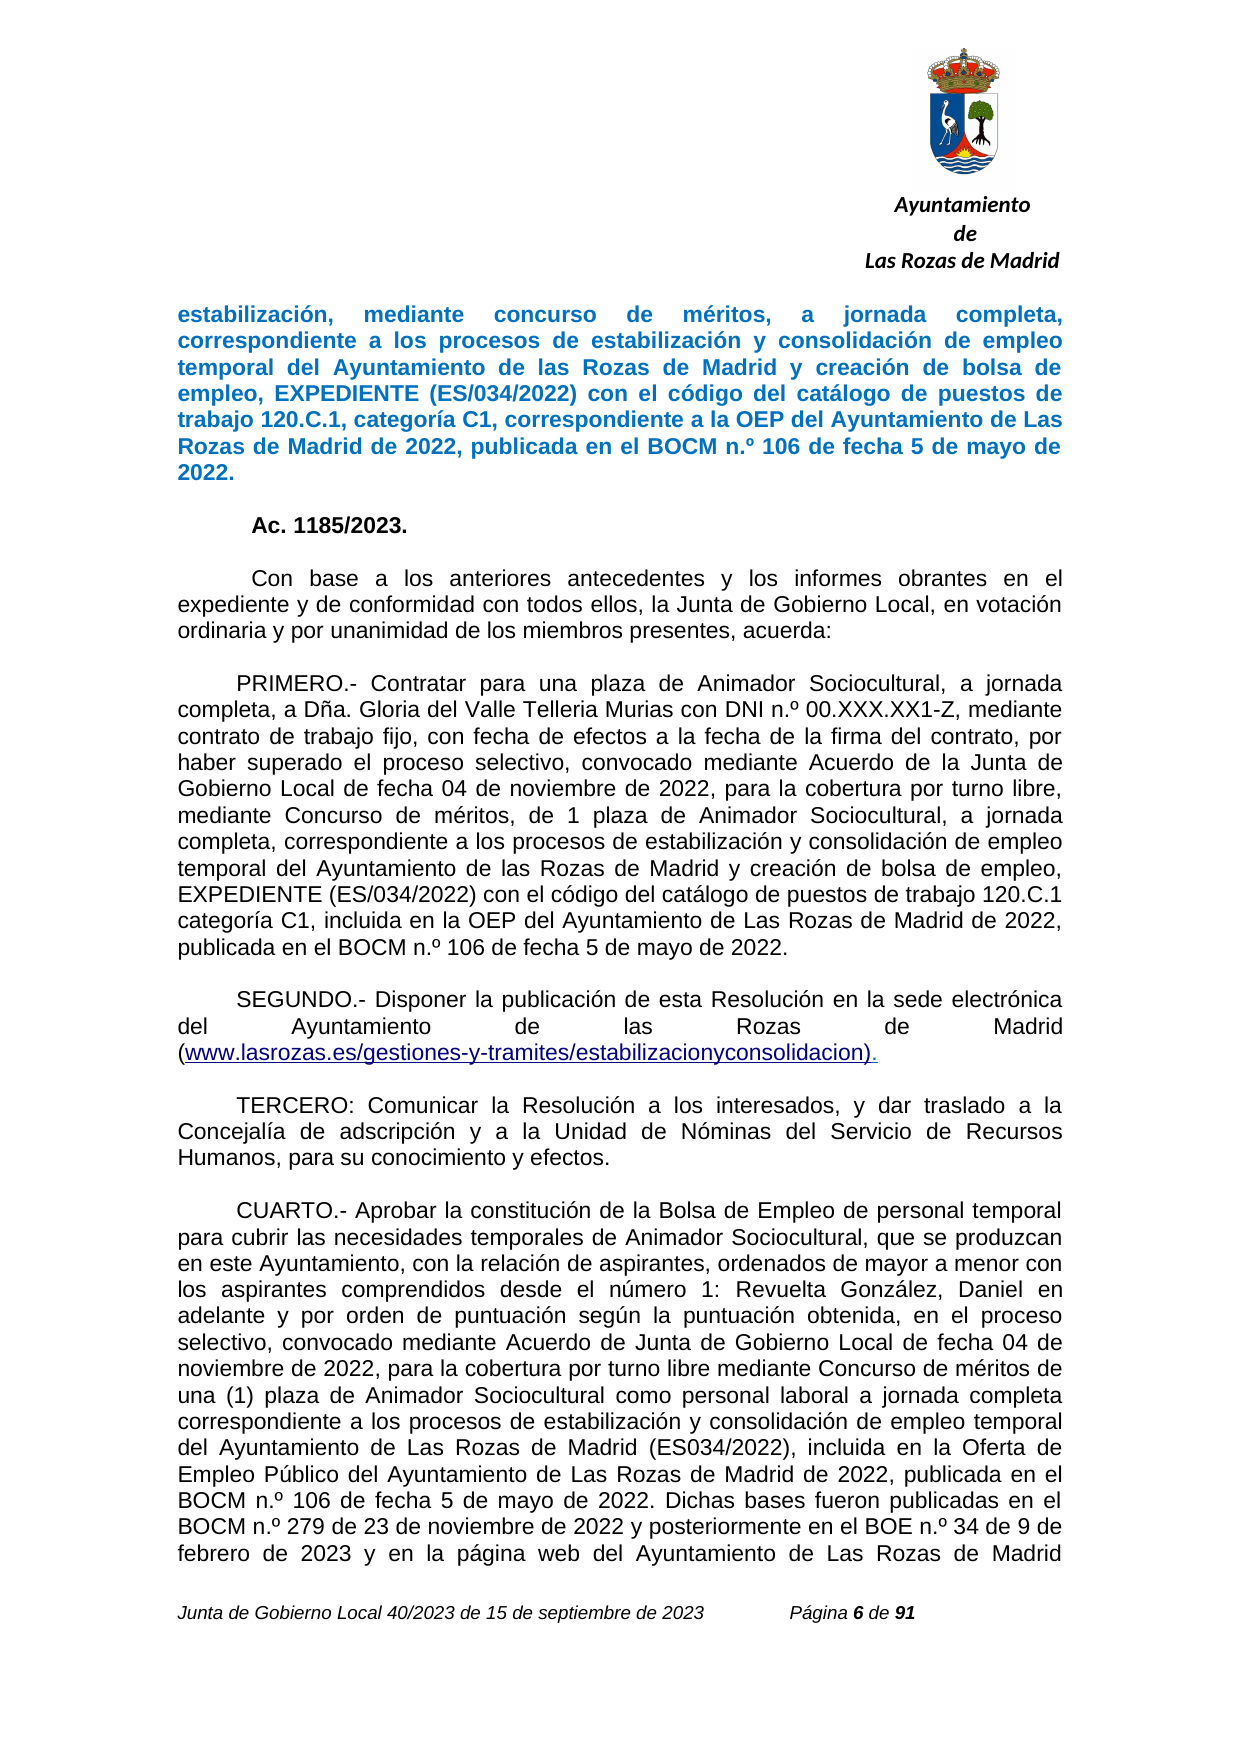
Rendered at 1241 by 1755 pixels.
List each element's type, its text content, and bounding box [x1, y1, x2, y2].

text CUARTO.- Aprobar la constitución de la Bolsa de Empleo de personal temporal para cubrir las necesidades temporales de Animador Sociocultural, que se produzcan en este Ayuntamiento, con la relación de aspirantes, ordenados de mayor a menor con los aspirantes comprendidos desde el número 1: Revuelta González, Daniel en adelante y por orden de puntuación según la puntuación obtenida, en el proceso selectivo, convocado mediante Acuerdo de Junta de Gobierno Local de fecha 04 de noviembre de 2022, para la cobertura por turno libre mediante Concurso de méritos de una (1) plaza de Animador Sociocultural como personal laboral a jornada completa correspondiente a los procesos de estabilización y consolidación de empleo temporal del Ayuntamiento de Las Rozas de Madrid (ES034/2022), incluida en la Oferta de Empleo Público del Ayuntamiento de Las Rozas de Madrid de 2022, publicada en el BOCM n.º 106 de fecha 5 de mayo de 2022. Dichas bases fueron publicadas en el BOCM n.º 279 de 23 de noviembre de 2022 y posteriormente en el BOE n.º 34 de 9 de febrero de 2023 y en la página web del Ayuntamiento de Las Rozas de Madrid [177, 1197, 1063, 1566]
text Ac. 1185/2023. [177, 512, 1063, 538]
text Con base a los anteriores antecedentes y los informes obrantes en el expediente y de conformidad con todos ellos, la Junta de Gobierno Local, en votación ordinaria y por unanimidad de los miembros presentes, acuerda: [177, 564, 1063, 644]
text estabilización, mediante concurso de méritos, a jornada completa, correspondiente a los procesos de estabilización y consolidación de empleo temporal del Ayuntamiento de las Rozas de Madrid y creación de bolsa de empleo, EXPEDIENTE (ES/034/2022) con el código del catálogo de puestos de trabajo 120.C.1, categoría C1, correspondiente a la OEP del Ayuntamiento de Las Rozas de Madrid de 2022, publicada en el BOCM n.º 106 de fecha 5 de mayo de 2022. [177, 301, 1063, 486]
text TERCERO: Comunicar la Resolución a los interesados, y dar traslado a la Concejalía de adscripción y a la Unidad de Nóminas del Servicio de Recursos Humanos, para su conocimiento y efectos. [177, 1092, 1063, 1171]
text PRIMERO.- Contratar para una plaza de Animador Sociocultural, a jornada completa, a Dña. Gloria del Valle Telleria Murias con DNI n.º 00.XXX.XX1-Z, mediante contrato de trabajo fijo, con fecha de efectos a la fecha de la firma del contrato, por haber superado el proceso selectivo, convocado mediante Acuerdo de la Junta de Gobierno Local de fecha 04 de noviembre de 2022, para la cobertura por turno libre, mediante Concurso de méritos, de 1 plaza de Animador Sociocultural, a jornada completa, correspondiente a los procesos de estabilización y consolidación de empleo temporal del Ayuntamiento de las Rozas de Madrid y creación de bolsa de empleo, EXPEDIENTE (ES/034/2022) con el código del catálogo de puestos de trabajo 120.C.1 categoría C1, incluida en la OEP del Ayuntamiento de Las Rozas de Madrid de 2022, publicada en el BOCM n.º 106 de fecha 5 de mayo de 2022. [177, 670, 1063, 960]
text SEGUNDO.- Disponer la publicación de esta Resolución en la sede electrónica del Ayuntamiento de las Rozas de Madrid (www.lasrozas.es/gestiones-y-tramites/estabilizacionyconsolidacion). [177, 986, 1063, 1065]
